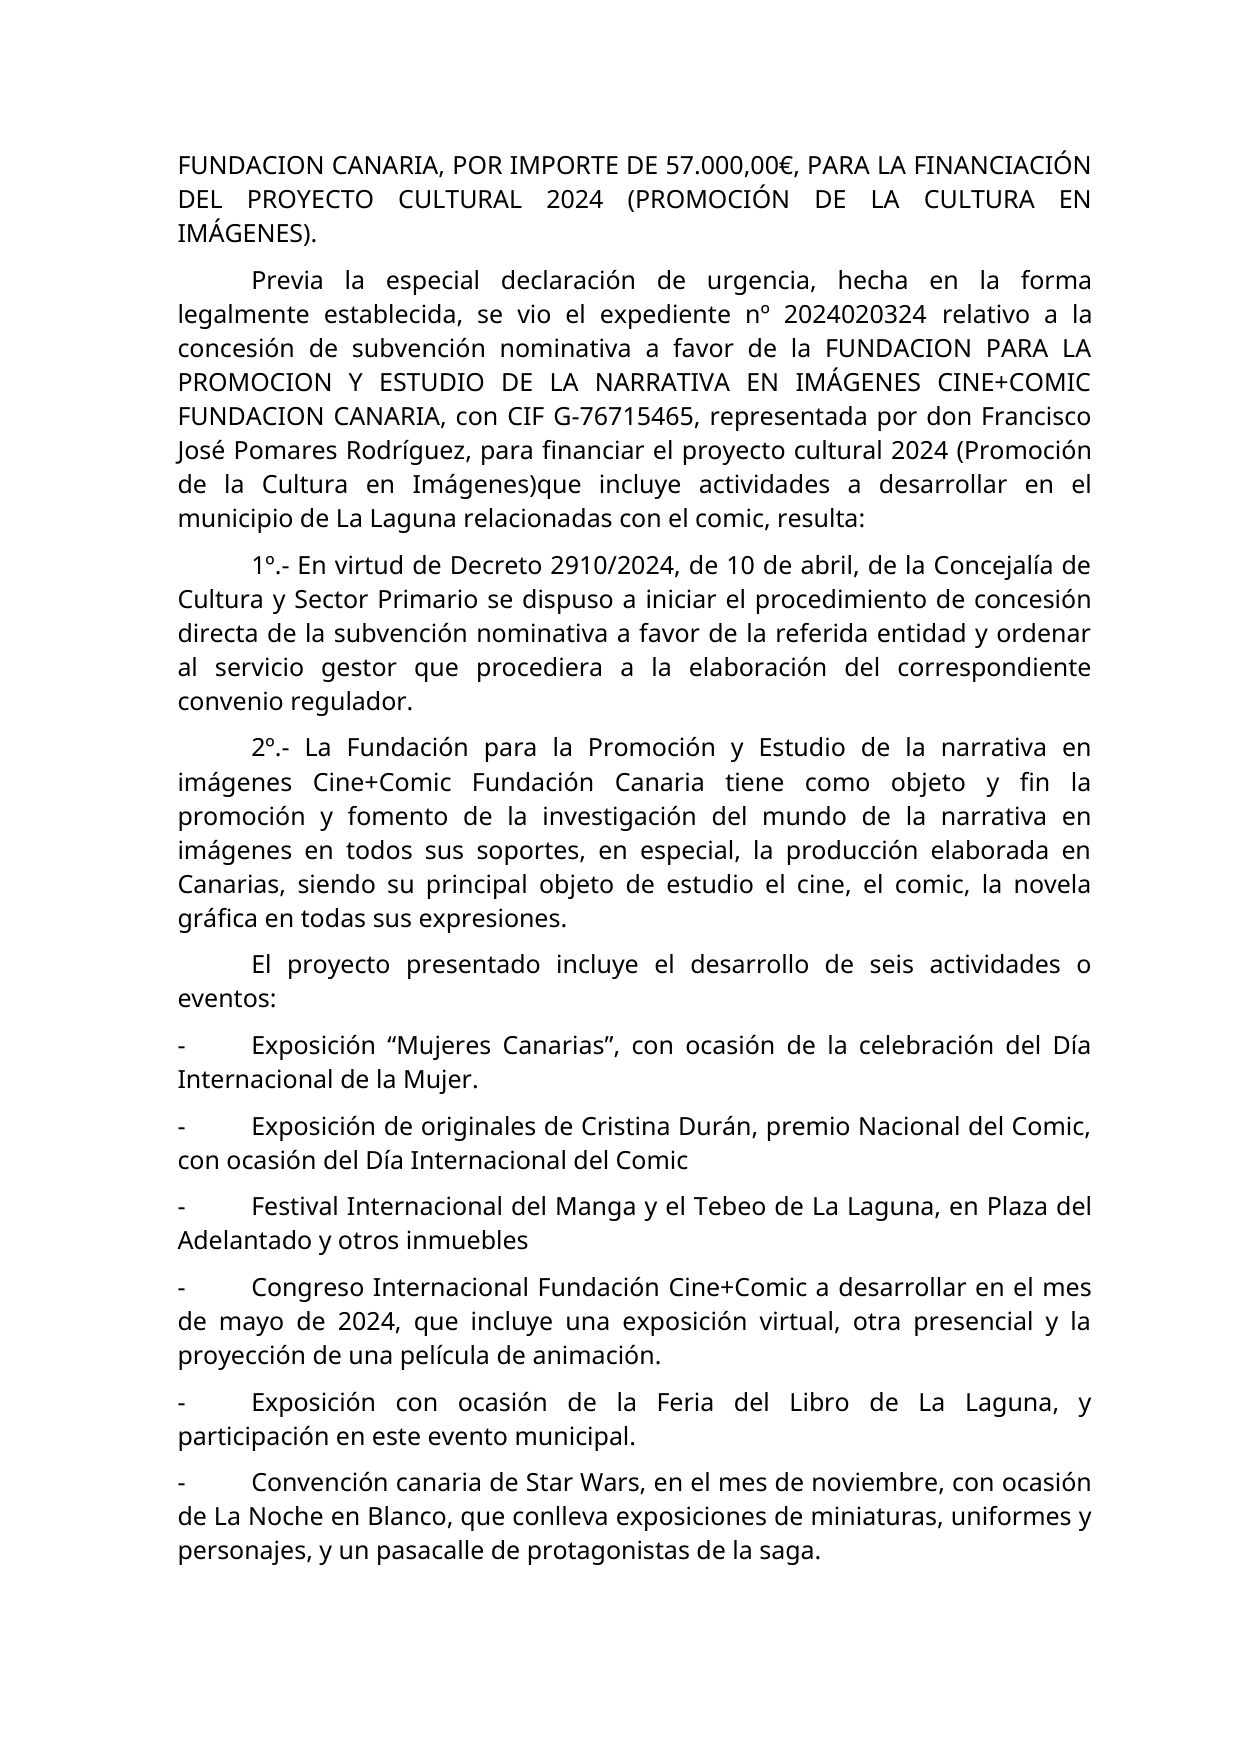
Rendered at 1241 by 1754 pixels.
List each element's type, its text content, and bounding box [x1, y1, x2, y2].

text 1º.- En virtud de Decreto 2910/2024, de 10 de abril, de la Concejalía de Cultura y Sector Primario se dispuso a iniciar el procedimiento de concesión directa de la subvención nominativa a favor de la referida entidad y ordenar al servicio gestor que procediera a la elaboración del correspondiente convenio regulador. [177, 547, 1093, 718]
list Exposición de originales de Cristina Durán, premio Nacional del Comic, con ocasión del Día Internacional del Comic [177, 1108, 1093, 1176]
list Exposición “Mujeres Canarias”, con ocasión de la celebración del Día Internacional de la Mujer. [177, 1028, 1093, 1096]
text El proyecto presentado incluye el desarrollo de seis actividades o eventos: [177, 947, 1093, 1015]
list Exposición con ocasión de la Feria del Libro de La Laguna, y participación en este evento municipal. [177, 1384, 1093, 1452]
list Festival Internacional del Manga y el Tebeo de La Laguna, en Plaza del Adelantado y otros inmuebles [177, 1189, 1093, 1257]
text Previa la especial declaración de urgencia, hecha en la forma legalmente establecida, se vio el expediente nº 2024020324 relativo a la concesión de subvención nominativa a favor de la FUNDACION PARA LA PROMOCION Y ESTUDIO DE LA NARRATIVA EN IMÁGENES CINE+COMIC FUNDACION CANARIA, con CIF G-76715465, representada por don Francisco José Pomares Rodríguez, para financiar el proyecto cultural 2024 (Promoción de la Cultura en Imágenes)que incluye actividades a desarrollar en el municipio de La Laguna relacionadas con el comic, resulta: [177, 262, 1093, 535]
text 2º.- La Fundación para la Promoción y Estudio de la narrativa en imágenes Cine+Comic Fundación Canaria tiene como objeto y fin la promoción y fomento de la investigación del mundo de la narrativa en imágenes en todos sus soportes, en especial, la producción elaborada en Canarias, siendo su principal objeto de estudio el cine, el comic, la novela gráfica en todas sus expresiones. [177, 730, 1093, 934]
list Convención canaria de Star Wars, en el mes de noviembre, con ocasión de La Noche en Blanco, que conlleva exposiciones de miniaturas, uniformes y personajes, y un pasacalle de protagonistas de la saga. [177, 1465, 1093, 1567]
list Congreso Internacional Fundación Cine+Comic a desarrollar en el mes de mayo de 2024, que incluye una exposición virtual, otra presencial y la proyección de una película de animación. [177, 1269, 1093, 1372]
text FUNDACION CANARIA, POR IMPORTE DE 57.000,00€, PARA LA FINANCIACIÓN DEL PROYECTO CULTURAL 2024 (PROMOCIÓN DE LA CULTURA EN IMÁGENES). [177, 148, 1093, 250]
